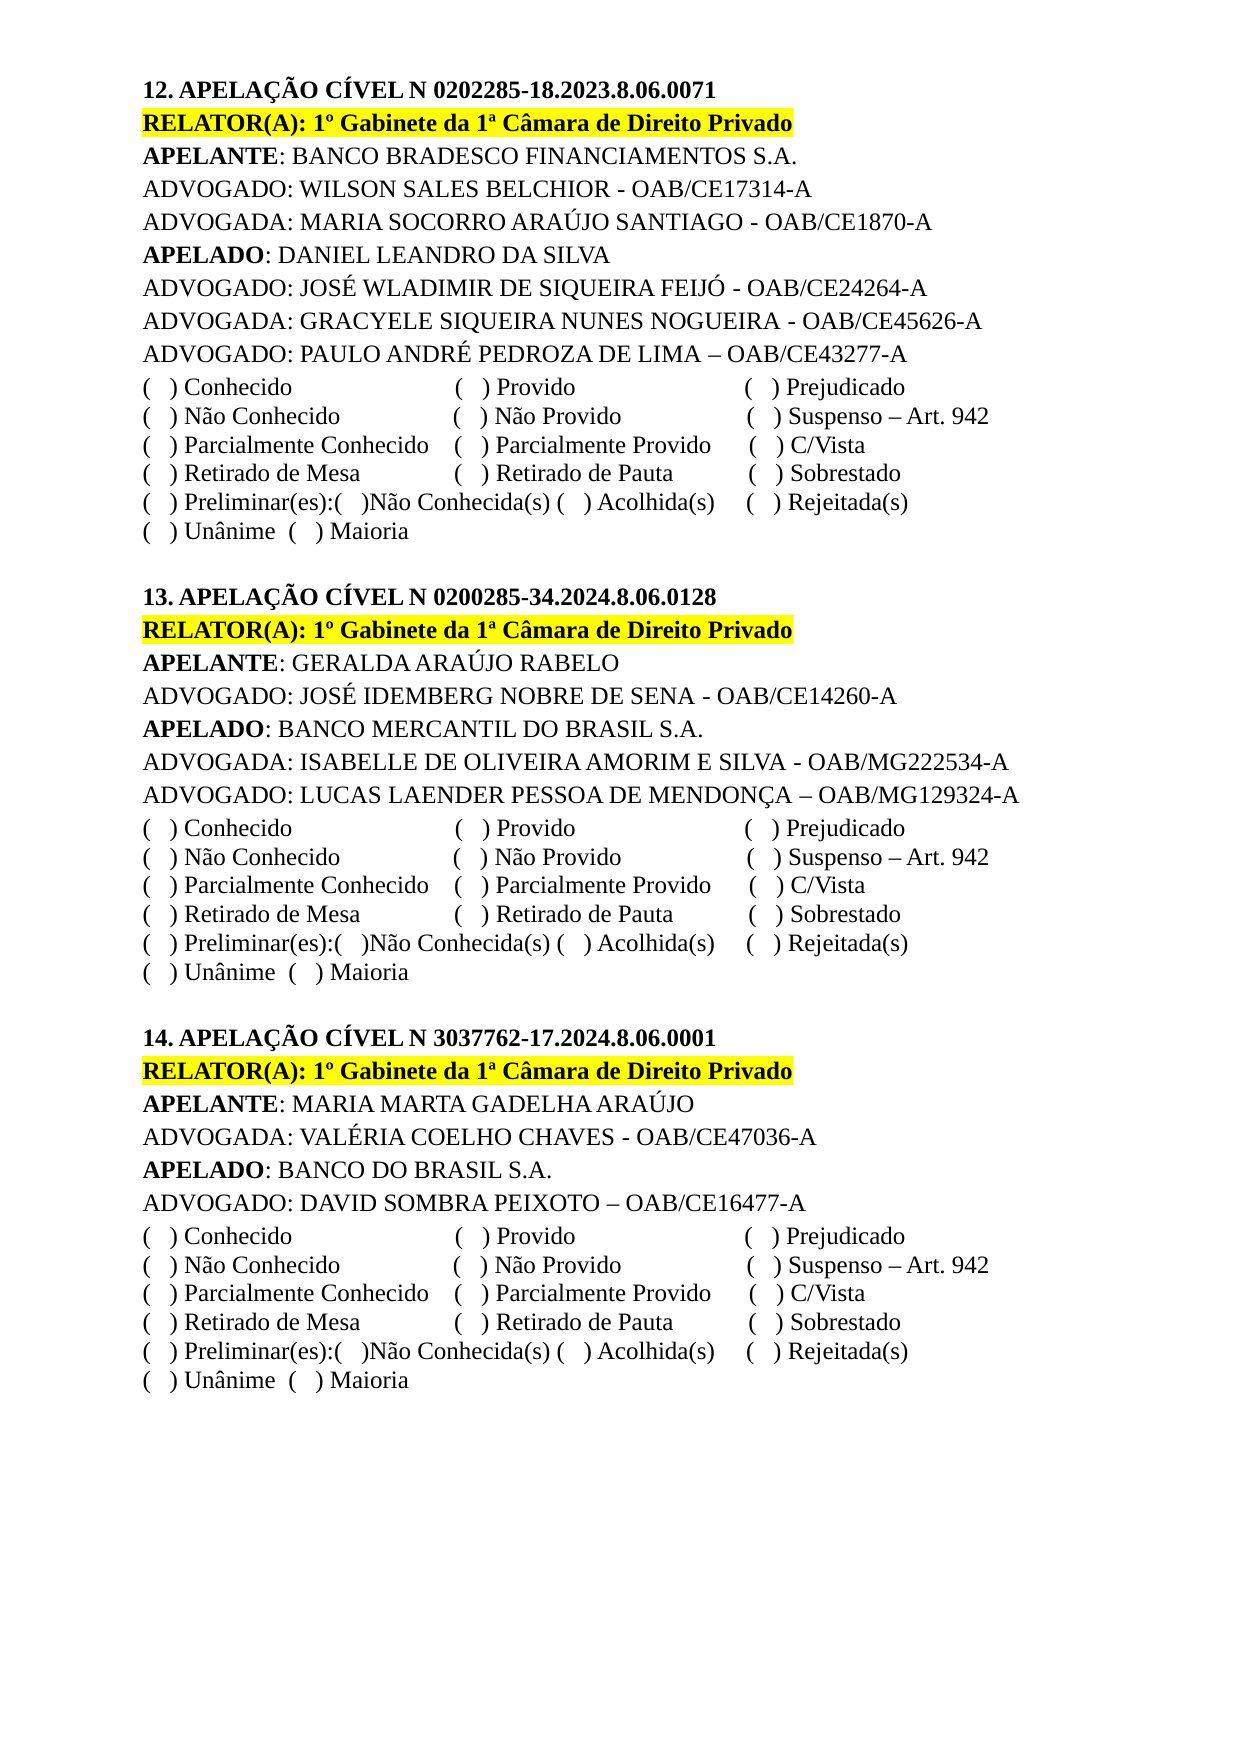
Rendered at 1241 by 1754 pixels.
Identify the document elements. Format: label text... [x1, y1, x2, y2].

text ( ) Não Conhecido ( ) Não Provido ( ) Suspenso – Art. 942 [142, 842, 1158, 871]
text ( ) Unânime ( ) Maioria [142, 1365, 1141, 1459]
text ( ) Unânime ( ) Maioria 14. APELAÇÃO CÍVEL N 3037762-17.2024.8.06.0001 RELATOR(A): 1º Gabinete da 1ª Câmara de Direito Privado APELANTE: MARIA MARTA GADELHA ARAÚJO ADVOGADA: VALÉRIA COELHO CHAVES - OAB/CE47036-A APELADO: BANCO DO BRASIL S.A. ADVOGADO: DAVID SOMBRA PEIXOTO – OAB/CE16477-A [142, 957, 1141, 1217]
text ( ) Retirado de Mesa ( ) Retirado de Pauta ( ) Sobrestado [142, 458, 1158, 487]
text 12. APELAÇÃO CÍVEL N 0202285-18.2023.8.06.0071 RELATOR(A): 1º Gabinete da 1ª Câmara de Direito Privado APELANTE: BANCO BRADESCO FINANCIAMENTOS S.A. ADVOGADO: WILSON SALES BELCHIOR - OAB/CE17314-A ADVOGADA: MARIA SOCORRO ARAÚJO SANTIAGO - OAB/CE1870-A APELADO: DANIEL LEANDRO DA SILVA ADVOGADO: JOSÉ WLADIMIR DE SIQUEIRA FEIJÓ - OAB/CE24264-A ADVOGADA: GRACYELE SIQUEIRA NUNES NOGUEIRA - OAB/CE45626-A ADVOGADO: PAULO ANDRÉ PEDROZA DE LIMA – OAB/CE43277-A [142, 75, 1141, 368]
text ( ) Preliminar(es):( )Não Conhecida(s) ( ) Acolhida(s) ( ) Rejeitada(s) [142, 487, 1158, 516]
text ( ) Conhecido ( ) Provido ( ) Prejudicado [142, 813, 1141, 842]
text ( ) Preliminar(es):( )Não Conhecida(s) ( ) Acolhida(s) ( ) Rejeitada(s) [142, 1336, 1158, 1365]
text ( ) Não Conhecido ( ) Não Provido ( ) Suspenso – Art. 942 [142, 1250, 1158, 1278]
text ( ) Parcialmente Conhecido ( ) Parcialmente Provido ( ) C/Vista [142, 871, 1158, 899]
text ( ) Não Conhecido ( ) Não Provido ( ) Suspenso – Art. 942 [142, 401, 1158, 430]
text ( ) Conhecido ( ) Provido ( ) Prejudicado [142, 1221, 1141, 1250]
text ( ) Conhecido ( ) Provido ( ) Prejudicado [142, 372, 1141, 401]
text ( ) Preliminar(es):( )Não Conhecida(s) ( ) Acolhida(s) ( ) Rejeitada(s) [142, 928, 1158, 957]
text ( ) Unânime ( ) Maioria 13. APELAÇÃO CÍVEL N 0200285-34.2024.8.06.0128 RELATOR(A): 1º Gabinete da 1ª Câmara de Direito Privado APELANTE: GERALDA ARAÚJO RABELO ADVOGADO: JOSÉ IDEMBERG NOBRE DE SENA - OAB/CE14260-A APELADO: BANCO MERCANTIL DO BRASIL S.A. ADVOGADA: ISABELLE DE OLIVEIRA AMORIM E SILVA - OAB/MG222534-A ADVOGADO: LUCAS LAENDER PESSOA DE MENDONÇA – OAB/MG129324-A [142, 516, 1141, 809]
text ( ) Parcialmente Conhecido ( ) Parcialmente Provido ( ) C/Vista [142, 1278, 1158, 1307]
text ( ) Parcialmente Conhecido ( ) Parcialmente Provido ( ) C/Vista [142, 430, 1158, 458]
text ( ) Retirado de Mesa ( ) Retirado de Pauta ( ) Sobrestado [142, 1307, 1158, 1336]
text ( ) Retirado de Mesa ( ) Retirado de Pauta ( ) Sobrestado [142, 899, 1158, 928]
